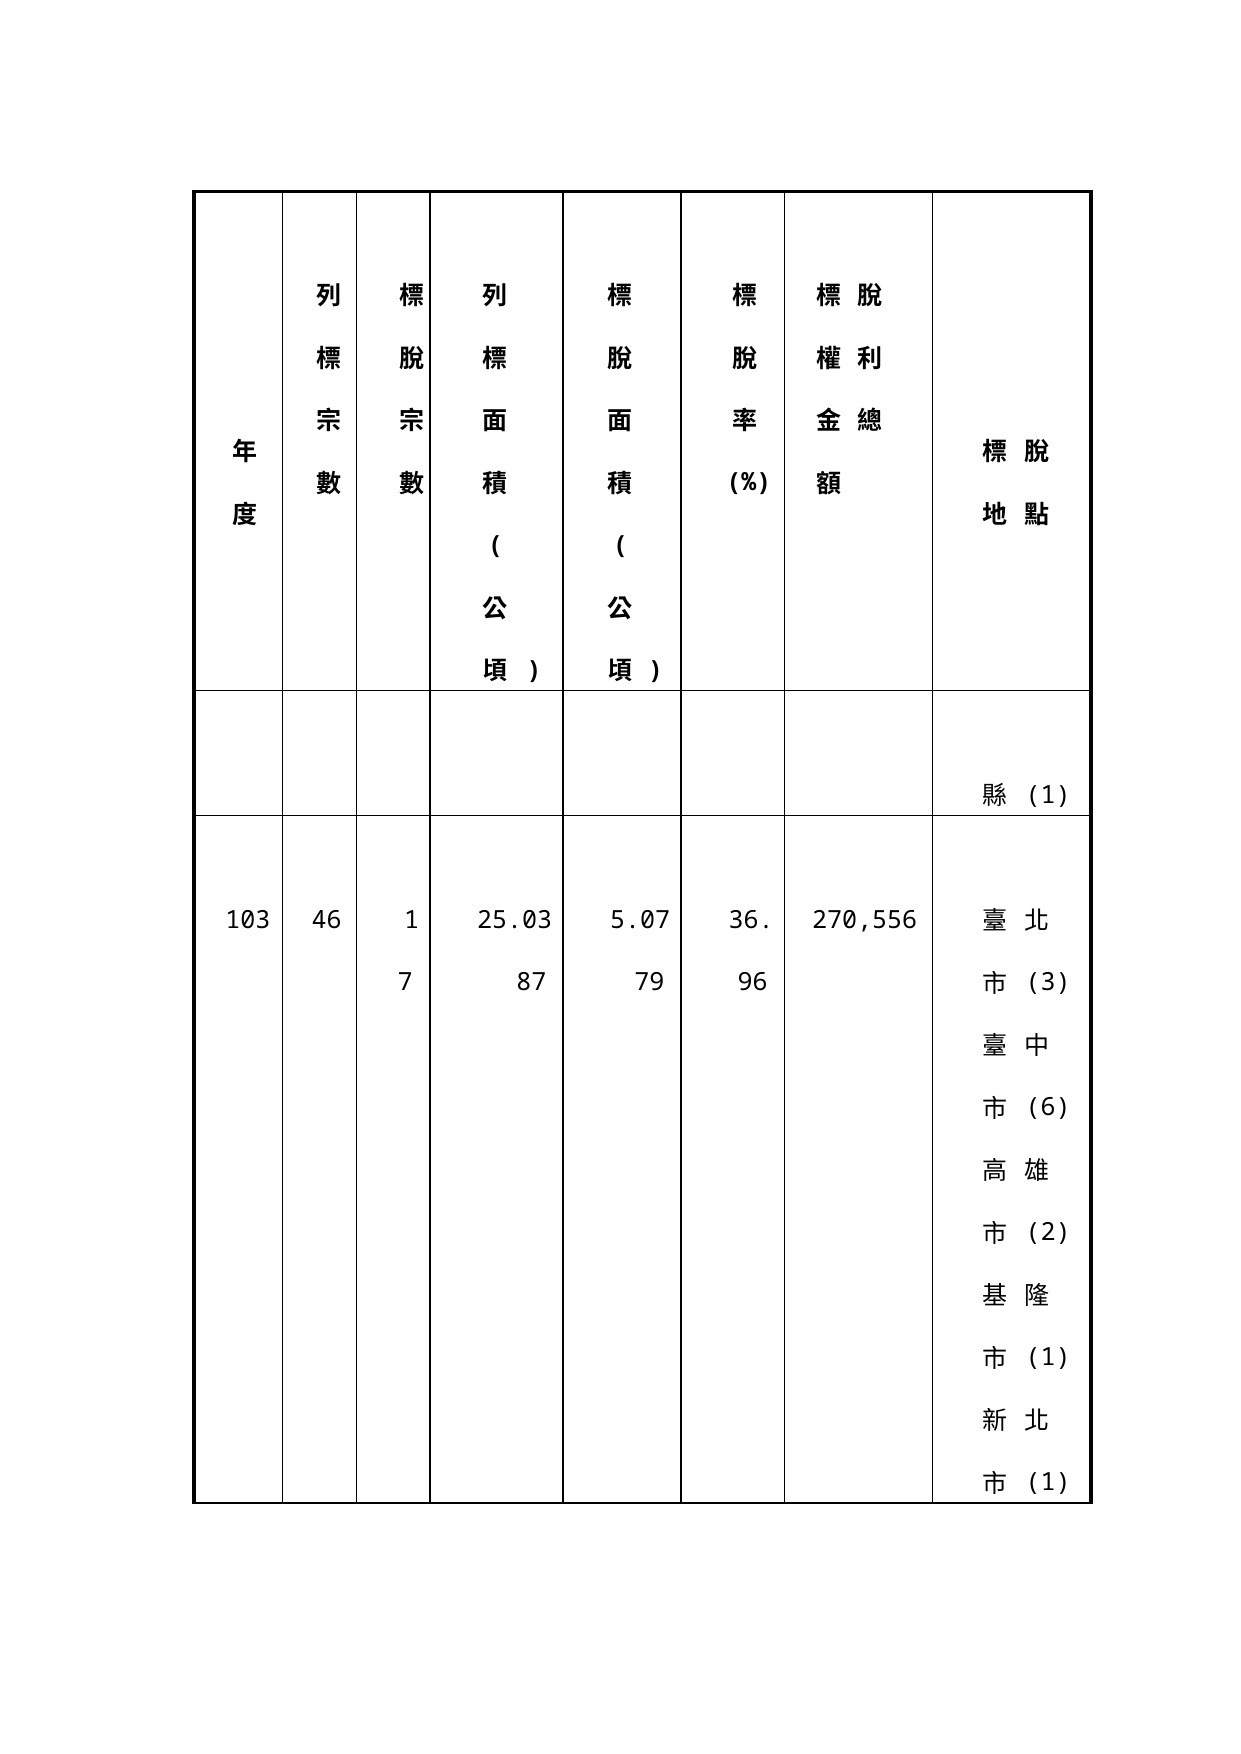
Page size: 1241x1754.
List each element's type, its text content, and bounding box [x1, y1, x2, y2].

table_cell [357, 691, 429, 814]
table_cell 25.0387 [431, 816, 562, 1502]
table_cell 臺北市(3) 臺中市(6) 高雄市(2) 基隆市(1) 新北市(1) [933, 816, 1089, 1502]
table_cell [564, 691, 680, 814]
table_cell [431, 691, 562, 814]
table_header 年度 [196, 193, 282, 689]
table_cell [682, 691, 784, 814]
table_header 標脫地點 [933, 193, 1089, 689]
table_cell [283, 691, 356, 814]
table_header 標脫 宗數 [357, 193, 429, 689]
table_header 標脫權利金總額 [785, 193, 932, 689]
table_header 標脫率 (%) [682, 193, 784, 689]
table_cell [196, 691, 282, 814]
table_cell 36.96 [682, 816, 784, 1502]
table_cell 103 [196, 816, 282, 1502]
table_cell 5.0779 [564, 816, 680, 1502]
table_cell 270,556 [785, 816, 932, 1502]
table_cell 46 [283, 816, 356, 1502]
table_cell [785, 691, 932, 814]
table_header 列標面積 (公頃) [431, 193, 562, 689]
table_cell 17 [357, 816, 429, 1502]
table_header 標脫面積(公頃) [564, 193, 680, 689]
table_header 列標 宗數 [283, 193, 356, 689]
table_cell 縣(1) [933, 691, 1089, 814]
